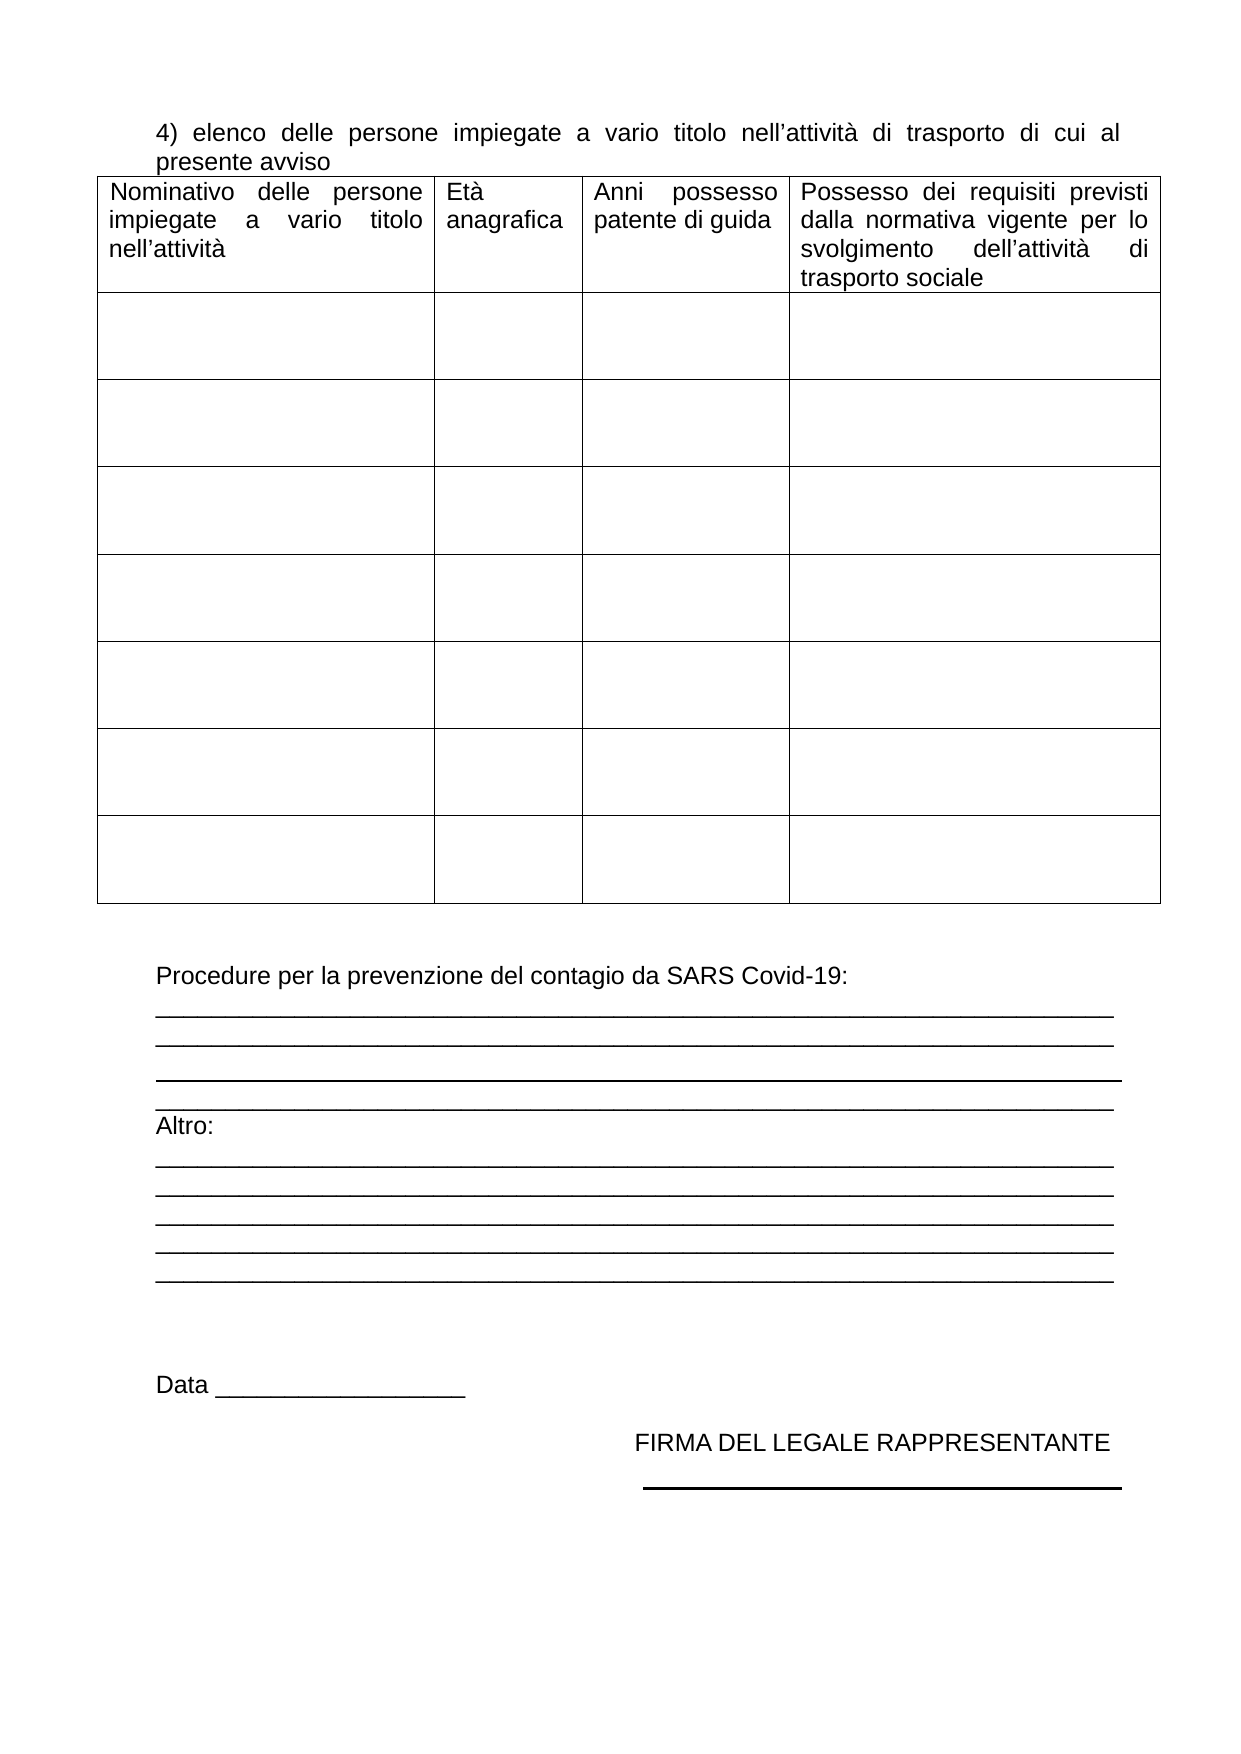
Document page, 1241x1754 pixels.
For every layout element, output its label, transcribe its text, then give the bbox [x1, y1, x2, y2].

table_cell [790, 729, 1160, 815]
text Data __________________ [156, 1370, 1122, 1399]
table_cell [790, 293, 1160, 379]
table_cell [583, 380, 789, 466]
table_cell [790, 380, 1160, 466]
text Altro: [156, 1111, 1122, 1140]
table_cell [583, 293, 789, 379]
table_cell [435, 555, 582, 641]
text _____________________________________________________________________ [156, 1140, 1122, 1169]
table_cell [583, 555, 789, 641]
table_cell [98, 729, 434, 815]
table_cell [435, 642, 582, 728]
text Procedure per la prevenzione del contagio da SARS Covid-19: [156, 961, 1122, 990]
table_cell [98, 380, 434, 466]
table_cell [583, 729, 789, 815]
table_cell [435, 467, 582, 553]
table_cell [790, 642, 1160, 728]
text _____________________________________________________________________ [156, 1082, 1122, 1111]
text __________________________________________________________________________________________________________________________________________ [156, 990, 1122, 1080]
text _______________________________________________________________________________________________________________________________________________________________________________________________________________ _____________________________________________________________________ [156, 1169, 1122, 1284]
table_cell [435, 816, 582, 903]
table_cell [790, 555, 1160, 641]
table_cell [435, 380, 582, 466]
table_cell [790, 816, 1160, 903]
table_header Possesso dei requisiti previsti dalla normativa vigente per lo svolgimento dell’attività di trasporto sociale [790, 177, 1160, 292]
table_cell [583, 642, 789, 728]
text FIRMA DEL LEGALE RAPPRESENTANTE [634, 1427, 1122, 1456]
table_cell [98, 555, 434, 641]
table_header Anni possesso patente di guida [583, 177, 789, 292]
table_cell [790, 467, 1160, 553]
table_cell [98, 816, 434, 903]
table_header Nominativo delle persone impiegate a vario titolo nell’attività [98, 177, 434, 292]
table_header Età anagrafica [435, 177, 582, 292]
table_cell [98, 293, 434, 379]
table_cell [98, 467, 434, 553]
table_cell [435, 729, 582, 815]
text 4) elenco delle persone impiegate a vario titolo nell’attività di trasporto di cui al presente avviso [156, 118, 1122, 176]
table_cell [583, 467, 789, 553]
table_cell [583, 816, 789, 903]
table_cell [98, 642, 434, 728]
table_cell [435, 293, 582, 379]
